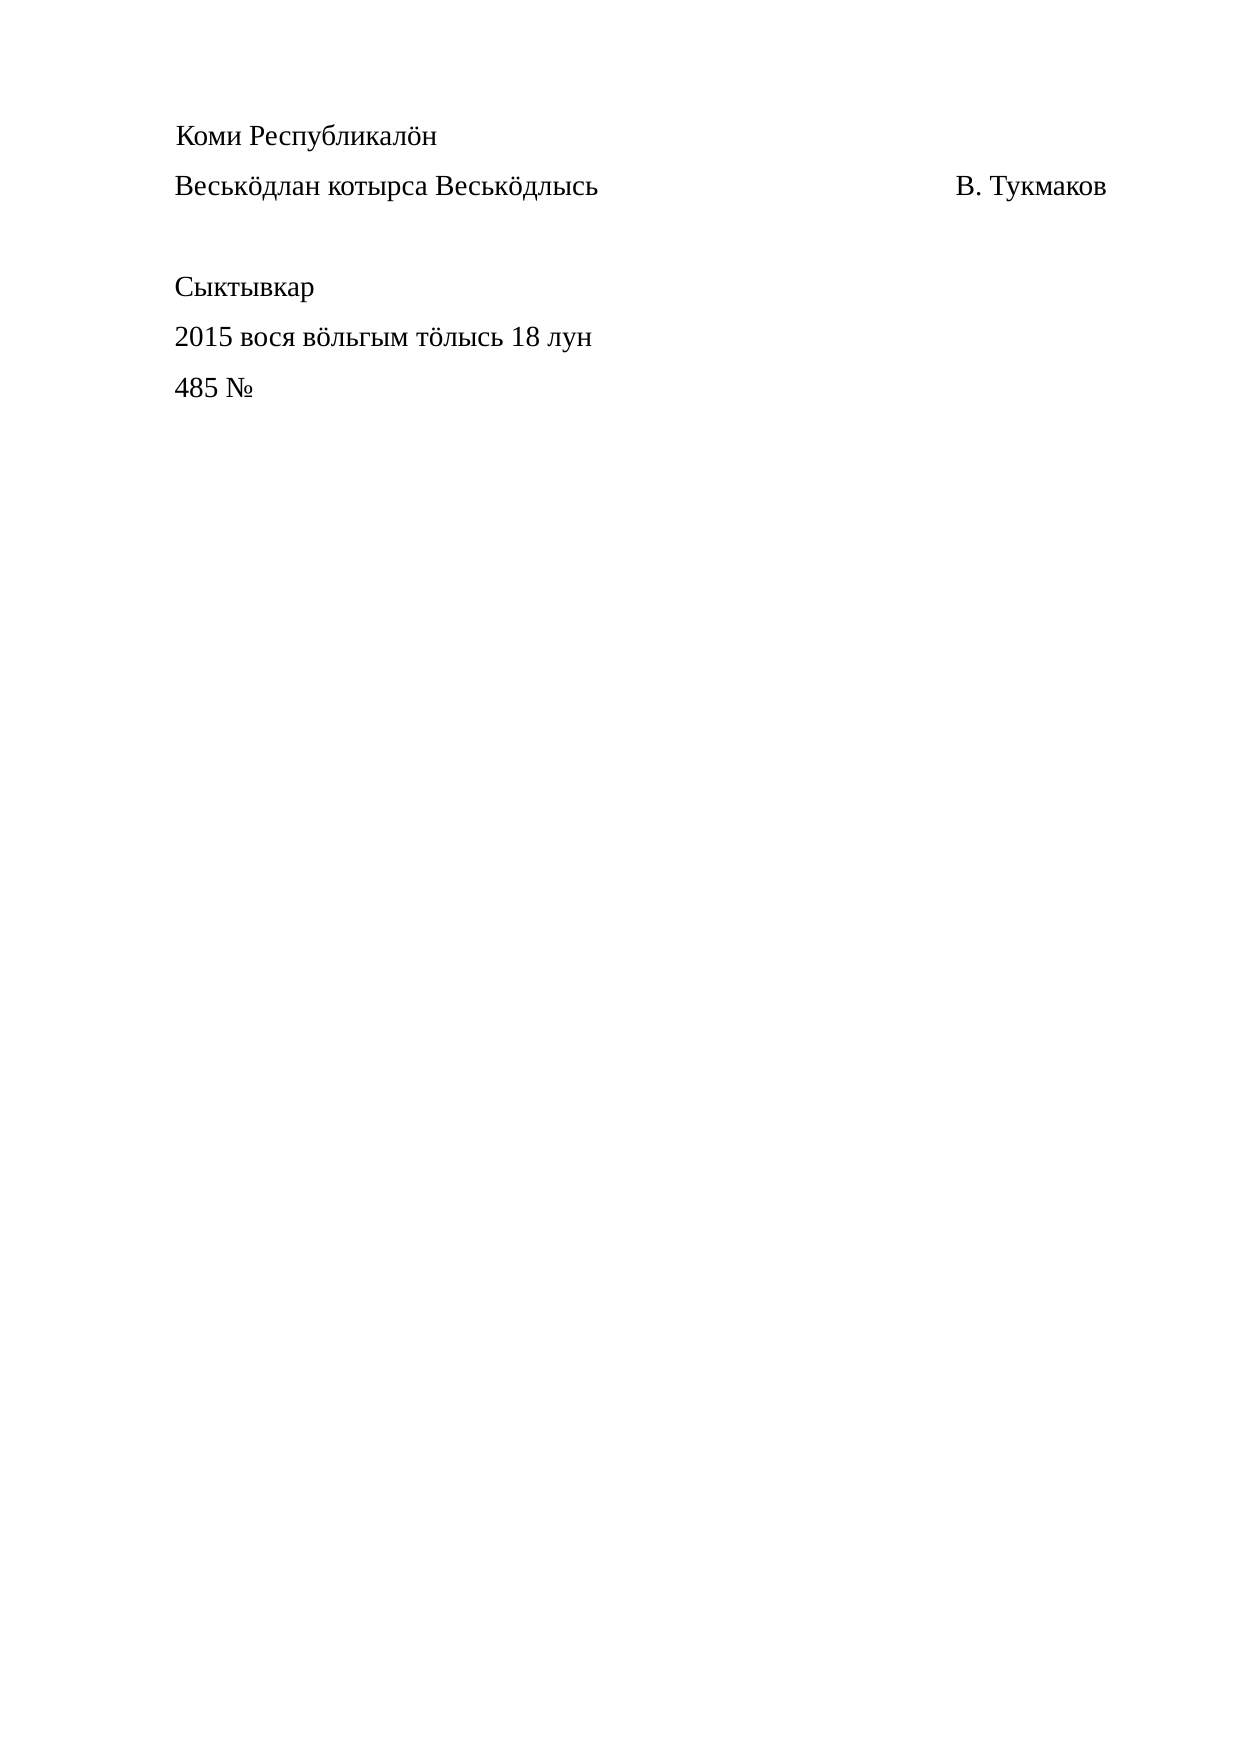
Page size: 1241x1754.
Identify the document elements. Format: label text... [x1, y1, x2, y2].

text 485 № [118, 370, 1122, 403]
text Сыктывкар [118, 269, 1122, 303]
text Коми Республикалӧн [94, 118, 1122, 152]
text 2015 вося вӧльгым тӧлысь 18 лун [118, 319, 1122, 353]
text Веськӧдлан котырса Веськӧдлысь В. Тукмаков [118, 168, 1122, 202]
